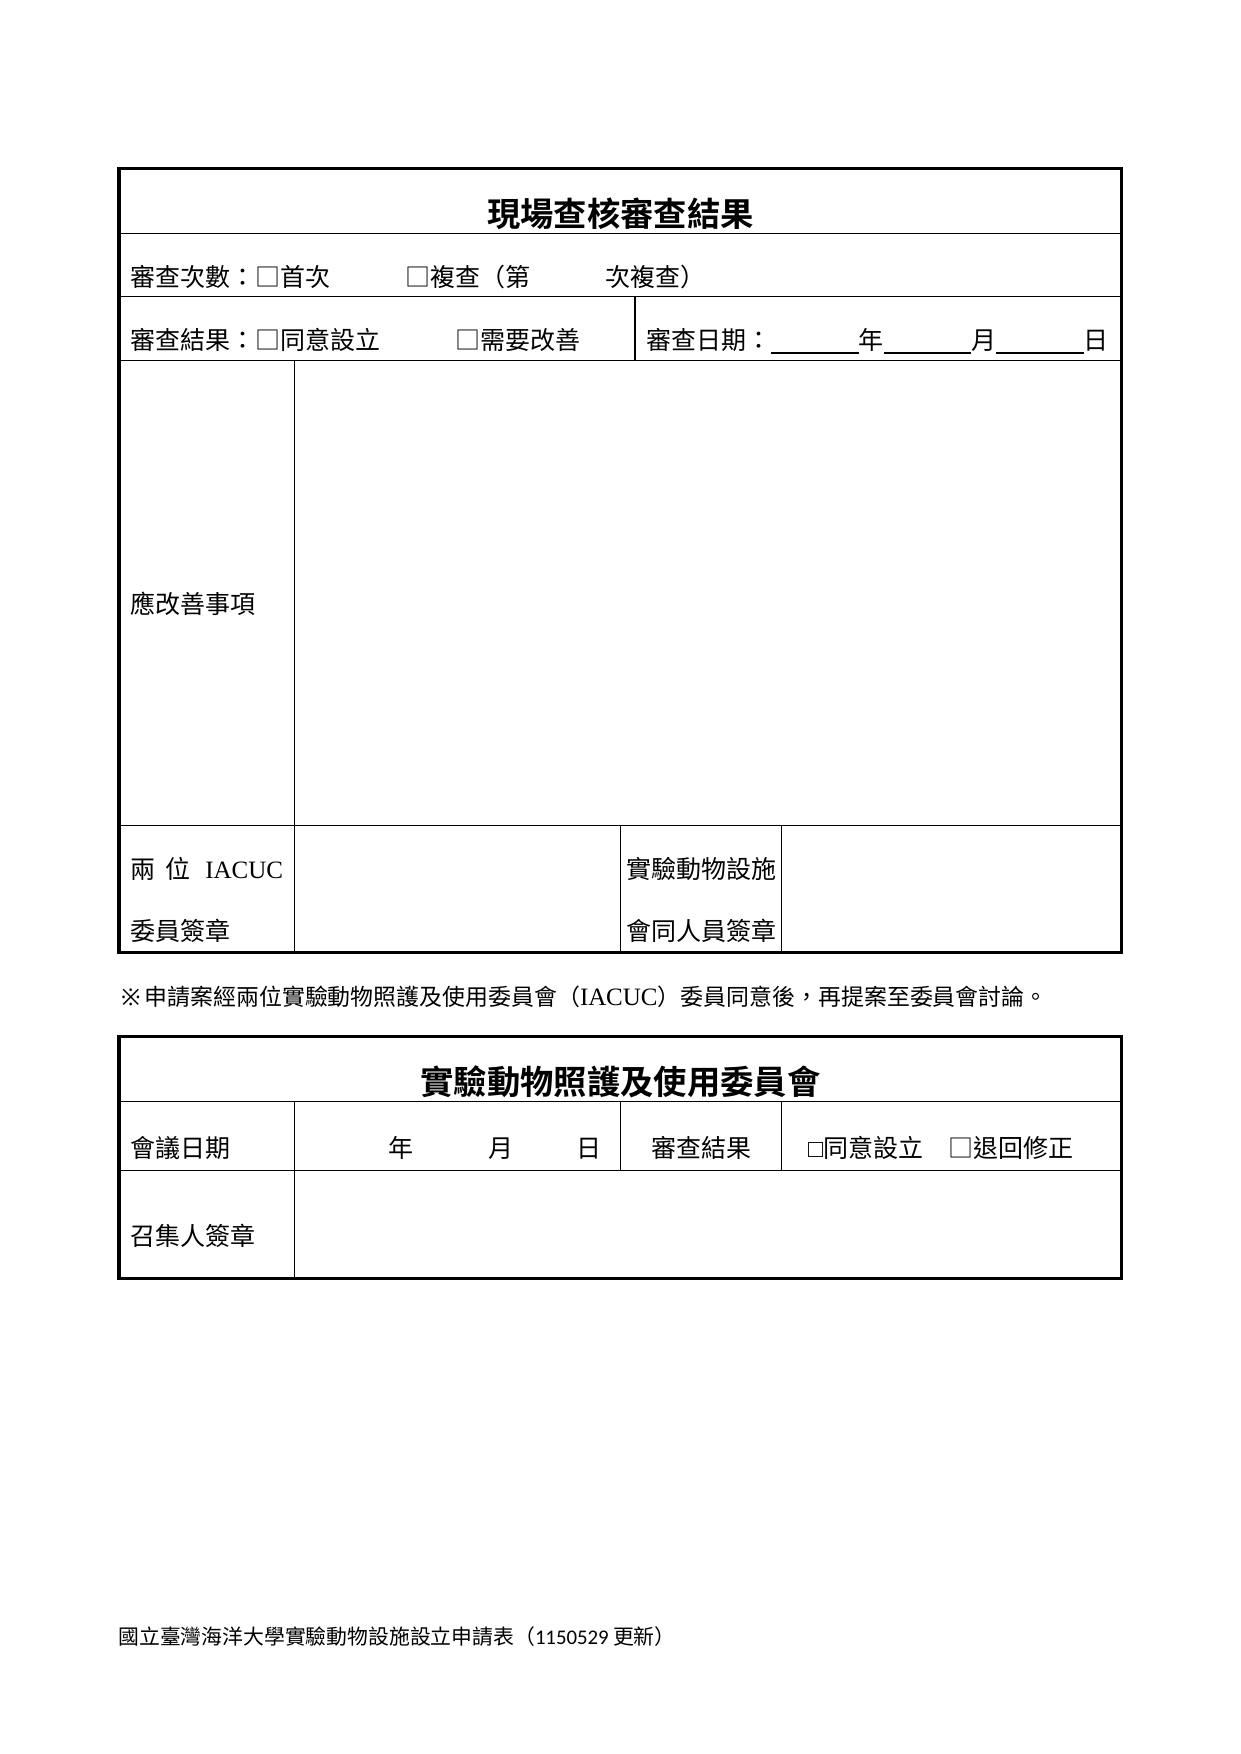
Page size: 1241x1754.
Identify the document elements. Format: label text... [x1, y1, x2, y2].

table_header 現場查核審查結果 [121, 170, 1120, 233]
table_cell [295, 826, 620, 951]
table_cell [295, 361, 1120, 825]
table_cell 審查結果 [621, 1102, 781, 1170]
table_cell □同意設立 □退回修正 [782, 1102, 1120, 1170]
text ※申請案經兩位實驗動物照護及使用委員會（IACUC）委員同意後，再提案至委員會討論。 [117, 954, 1122, 1016]
table_header 實驗動物照護及使用委員會 [121, 1038, 1120, 1101]
table_cell 兩位IACUC委員簽章 [121, 826, 294, 951]
table_cell 實驗動物設施 會同人員簽章 [621, 826, 781, 951]
table_cell 審查次數：□首次 □複查（第 次複查） [121, 234, 1120, 296]
table_cell [295, 1171, 1120, 1277]
table_cell [782, 826, 1120, 951]
table_cell 年 月 日 [295, 1102, 620, 1170]
table_cell 會議日期 [121, 1102, 294, 1170]
table_cell 審查結果：□同意設立 □需要改善 [121, 297, 634, 360]
table_cell 應改善事項 [121, 361, 294, 825]
table_cell 審查日期： 年 月 日 [636, 297, 1120, 360]
table_cell 召集人簽章 [121, 1171, 294, 1277]
